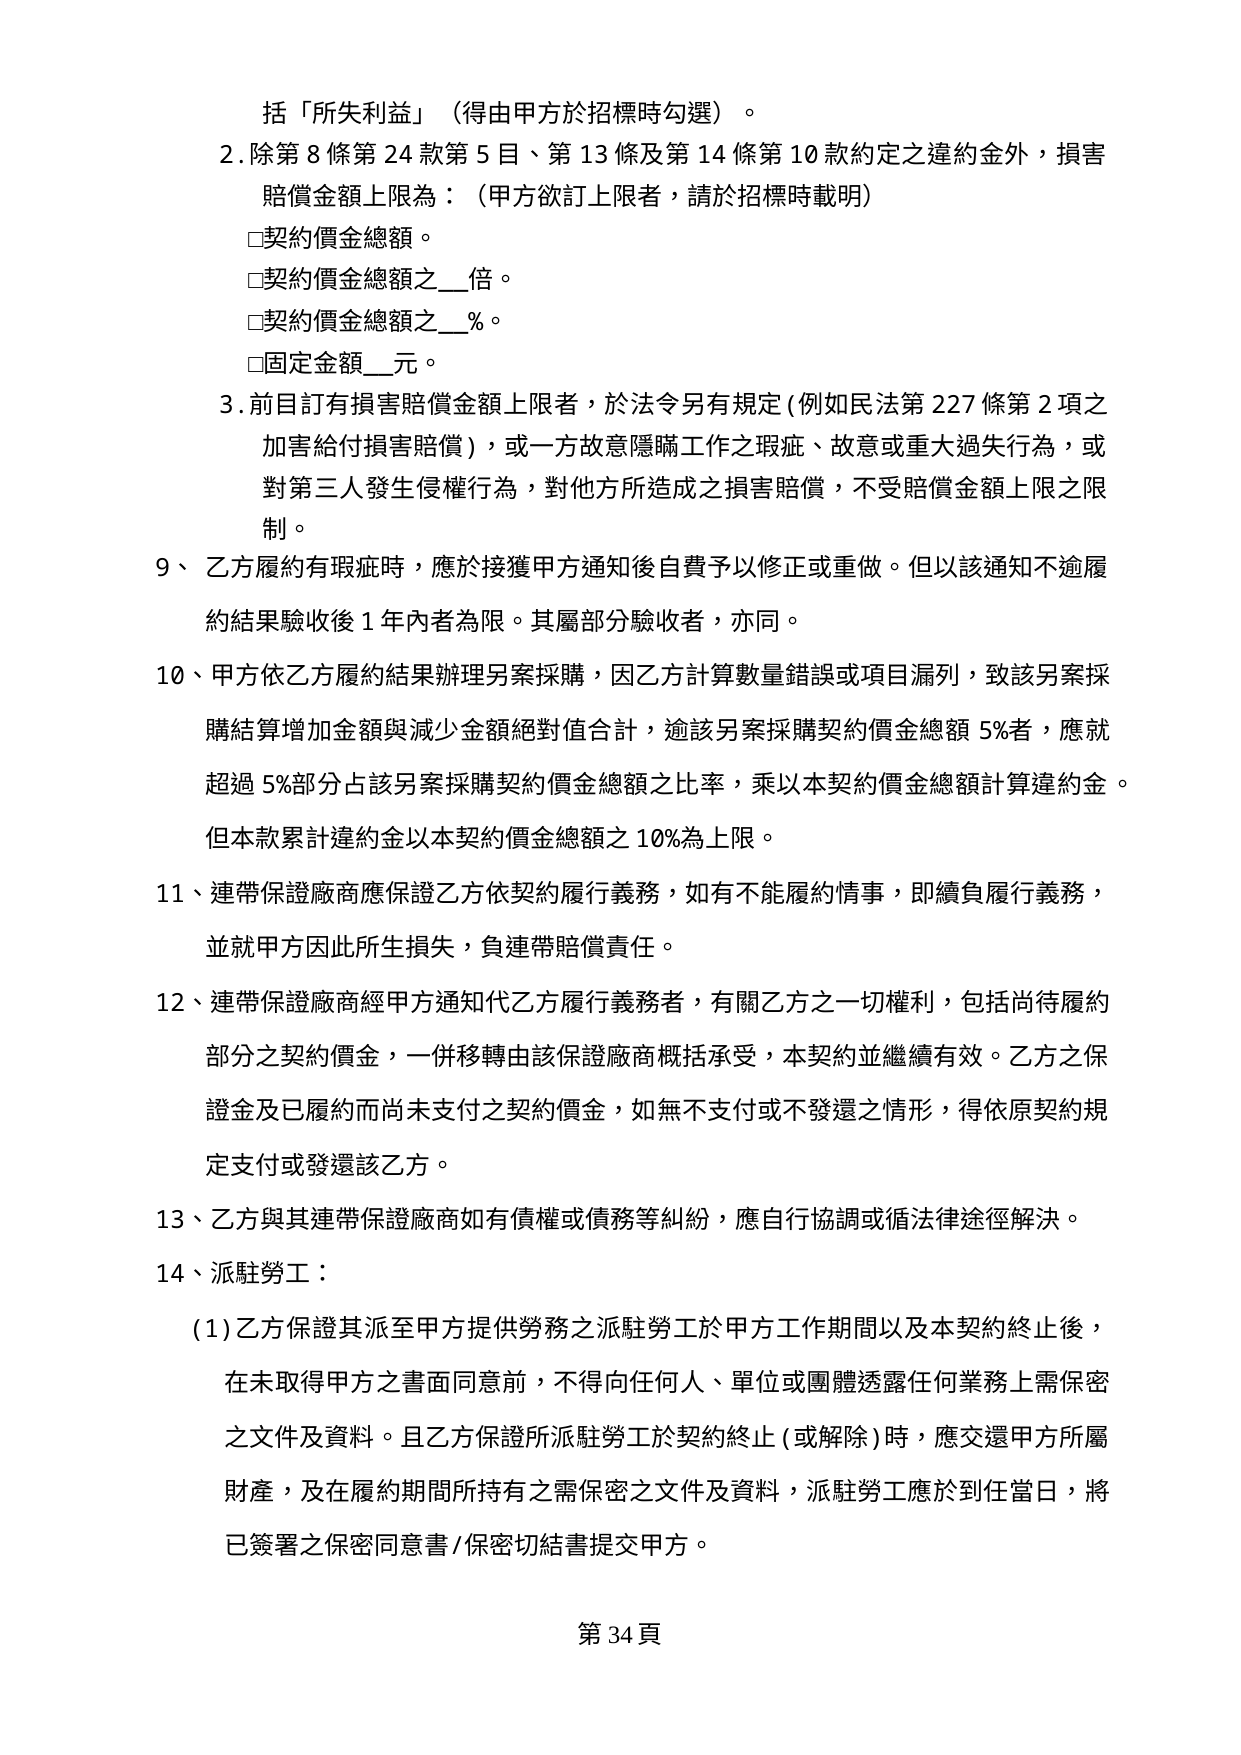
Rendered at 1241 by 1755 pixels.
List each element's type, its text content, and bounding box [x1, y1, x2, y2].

list 乙方保證其派至甲方提供勞務之派駐勞工於甲方工作期間以及本契約終止後，在未取得甲方之書面同意前，不得向任何人、單位或團體透露任何業務上需保密之文件及資料。且乙方保證所派駐勞工於契約終止(或解除)時，應交還甲方所屬財產，及在履約期間所持有之需保密之文件及資料，派駐勞工應於到任當日，將已簽署之保密同意書/保密切結書提交甲方。 [189, 1308, 1110, 1562]
list 連帶保證廠商經甲方通知代乙方履行義務者，有關乙方之一切權利，包括尚待履約部分之契約價金，一併移轉由該保證廠商概括承受，本契約並繼續有效。乙方之保證金及已履約而尚未支付之契約價金，如無不支付或不發還之情形，得依原契約規定支付或發還該乙方。 [155, 982, 1110, 1181]
text □契約價金總額。 [248, 214, 1110, 255]
list 乙方與其連帶保證廠商如有債權或債務等糾紛，應自行協調或循法律途徑解決。 [155, 1199, 1110, 1236]
text 2.除第8條第24款第5目、第13條及第14條第10款約定之違約金外，損害賠償金額上限為：（甲方欲訂上限者，請於招標時載明） [218, 130, 1108, 214]
list 連帶保證廠商應保證乙方依契約履行義務，如有不能履約情事，即續負履行義務，並就甲方因此所生損失，負連帶賠償責任。 [155, 873, 1110, 964]
text □契約價金總額之__倍。 [248, 255, 1110, 297]
text □固定金額__元。 [248, 339, 1110, 380]
text □契約價金總額之__%。 [248, 297, 1110, 339]
text 括「所失利益」（得由甲方於招標時勾選）。 [218, 89, 1108, 130]
list 甲方依乙方履約結果辦理另案採購，因乙方計算數量錯誤或項目漏列，致該另案採購結算增加金額與減少金額絕對值合計，逾該另案採購契約價金總額5%者，應就超過5%部分占該另案採購契約價金總額之比率，乘以本契約價金總額計算違約金。但本款累計違約金以本契約價金總額之10%為上限。 [155, 656, 1110, 855]
list 乙方履約有瑕疵時，應於接獲甲方通知後自費予以修正或重做。但以該通知不逾履約結果驗收後1年內者為限。其屬部分驗收者，亦同。 [155, 547, 1110, 638]
text 3.前目訂有損害賠償金額上限者，於法令另有規定(例如民法第227條第2項之加害給付損害賠償)，或一方故意隱瞞工作之瑕疵、故意或重大過失行為，或對第三人發生侵權行為，對他方所造成之損害賠償，不受賠償金額上限之限制。 [218, 380, 1108, 547]
list 派駐勞工： [155, 1254, 1110, 1290]
